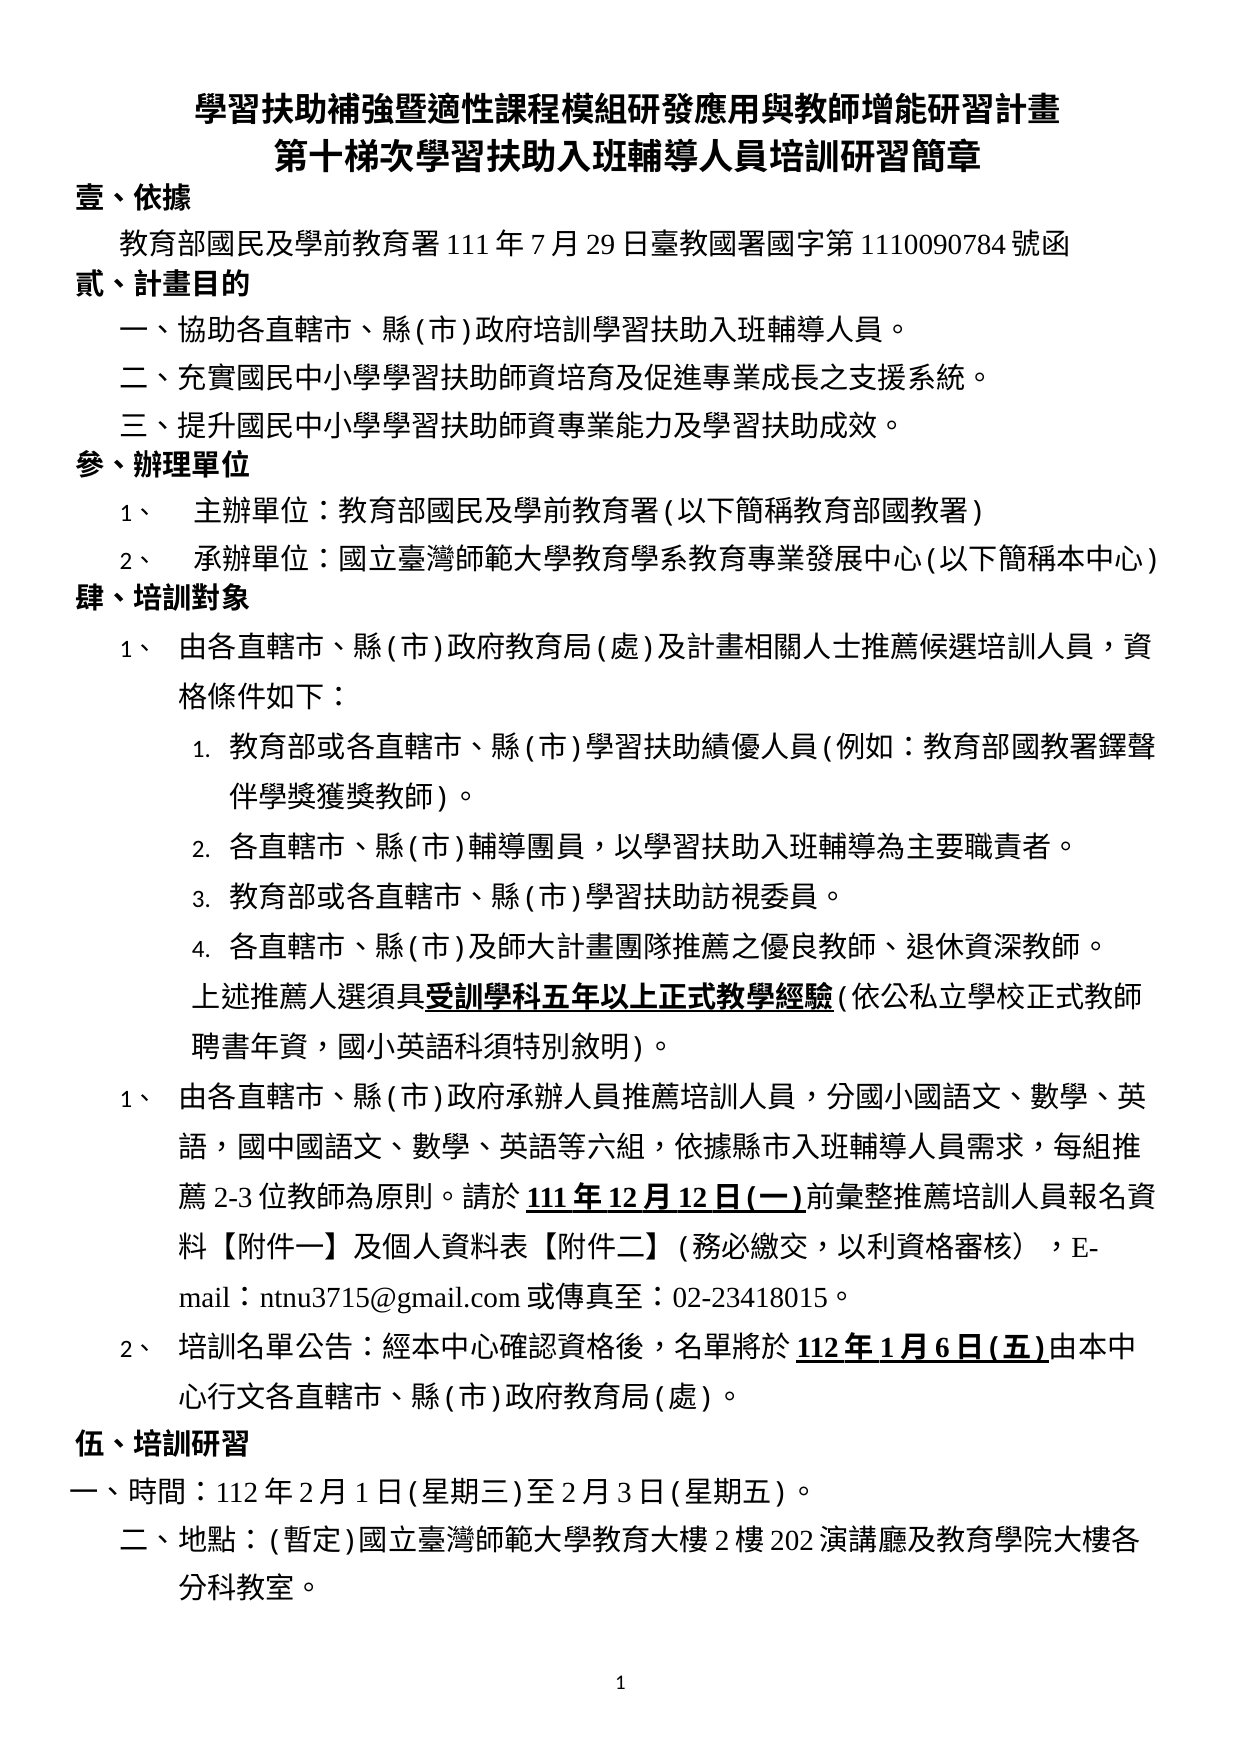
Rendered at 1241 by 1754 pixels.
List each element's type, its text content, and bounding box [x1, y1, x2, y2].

text 學習扶助補強暨適性課程模組研發應用與教師增能研習計畫 [90, 83, 1165, 131]
text 貳、計畫目的 [75, 264, 1165, 302]
list 由各直轄市、縣(市)政府教育局(處)及計畫相關人士推薦候選培訓人員，資格條件如下： [119, 616, 1165, 716]
text 教育部國民及學前教育署111年7月29日臺教國署國字第1110090784號函 [76, 216, 1165, 264]
list 承辦單位：國立臺灣師範大學教育學系教育專業發展中心(以下簡稱本中心) [119, 531, 1165, 579]
text 壹、依據 [75, 179, 1165, 216]
text 二、充實國民中小學學習扶助師資培育及促進專業成長之支援系統。 [75, 350, 1165, 398]
text 一、時間：112年2月1日(星期三)至2月3日(星期五)。 [69, 1464, 1165, 1512]
list 主辦單位：教育部國民及學前教育署(以下簡稱教育部國教署) [119, 483, 1165, 531]
text 一、協助各直轄市、縣(市)政府培訓學習扶助入班輔導人員。 [75, 302, 1165, 350]
list 教育部或各直轄市、縣(市)學習扶助訪視委員。 [192, 866, 1165, 916]
list 各直轄市、縣(市)及師大計畫團隊推薦之優良教師、退休資深教師。 [192, 916, 1165, 966]
text 第十梯次學習扶助入班輔導人員培訓研習簡章 [90, 131, 1165, 179]
list 由各直轄市、縣(市)政府承辦人員推薦培訓人員，分國小國語文、數學、英語，國中國語文、數學、英語等六組，依據縣市入班輔導人員需求，每組推薦2-3位教師為原則。請於111年12月12日(一)前彙整推薦培訓人員報名資料【附件一】及個人資料表【附件二】(務必繳交，以利資格審核），E-mail：ntnu3715@gmail.com或傳真至：02-23418015。 [119, 1066, 1165, 1316]
list 教育部或各直轄市、縣(市)學習扶助績優人員(例如：教育部國教署鐸聲伴學獎獲獎教師)。 [192, 716, 1165, 816]
text 二、地點：(暫定)國立臺灣師範大學教育大樓2樓202演講廳及教育學院大樓各分科教室。 [119, 1512, 1165, 1608]
list 培訓名單公告：經本中心確認資格後，名單將於112年1月6日(五)由本中心行文各直轄市、縣(市)政府教育局(處)。 [119, 1316, 1165, 1416]
text 上述推薦人選須具受訓學科五年以上正式教學經驗(依公私立學校正式教師聘書年資，國小英語科須特別敘明)。 [192, 966, 1165, 1066]
text 伍、培訓研習 [75, 1416, 1165, 1464]
text 三、提升國民中小學學習扶助師資專業能力及學習扶助成效。 [75, 398, 1165, 446]
text 參、辦理單位 [75, 446, 1165, 483]
list 各直轄市、縣(市)輔導團員，以學習扶助入班輔導為主要職責者。 [192, 816, 1165, 866]
text 肆、培訓對象 [75, 579, 1165, 616]
